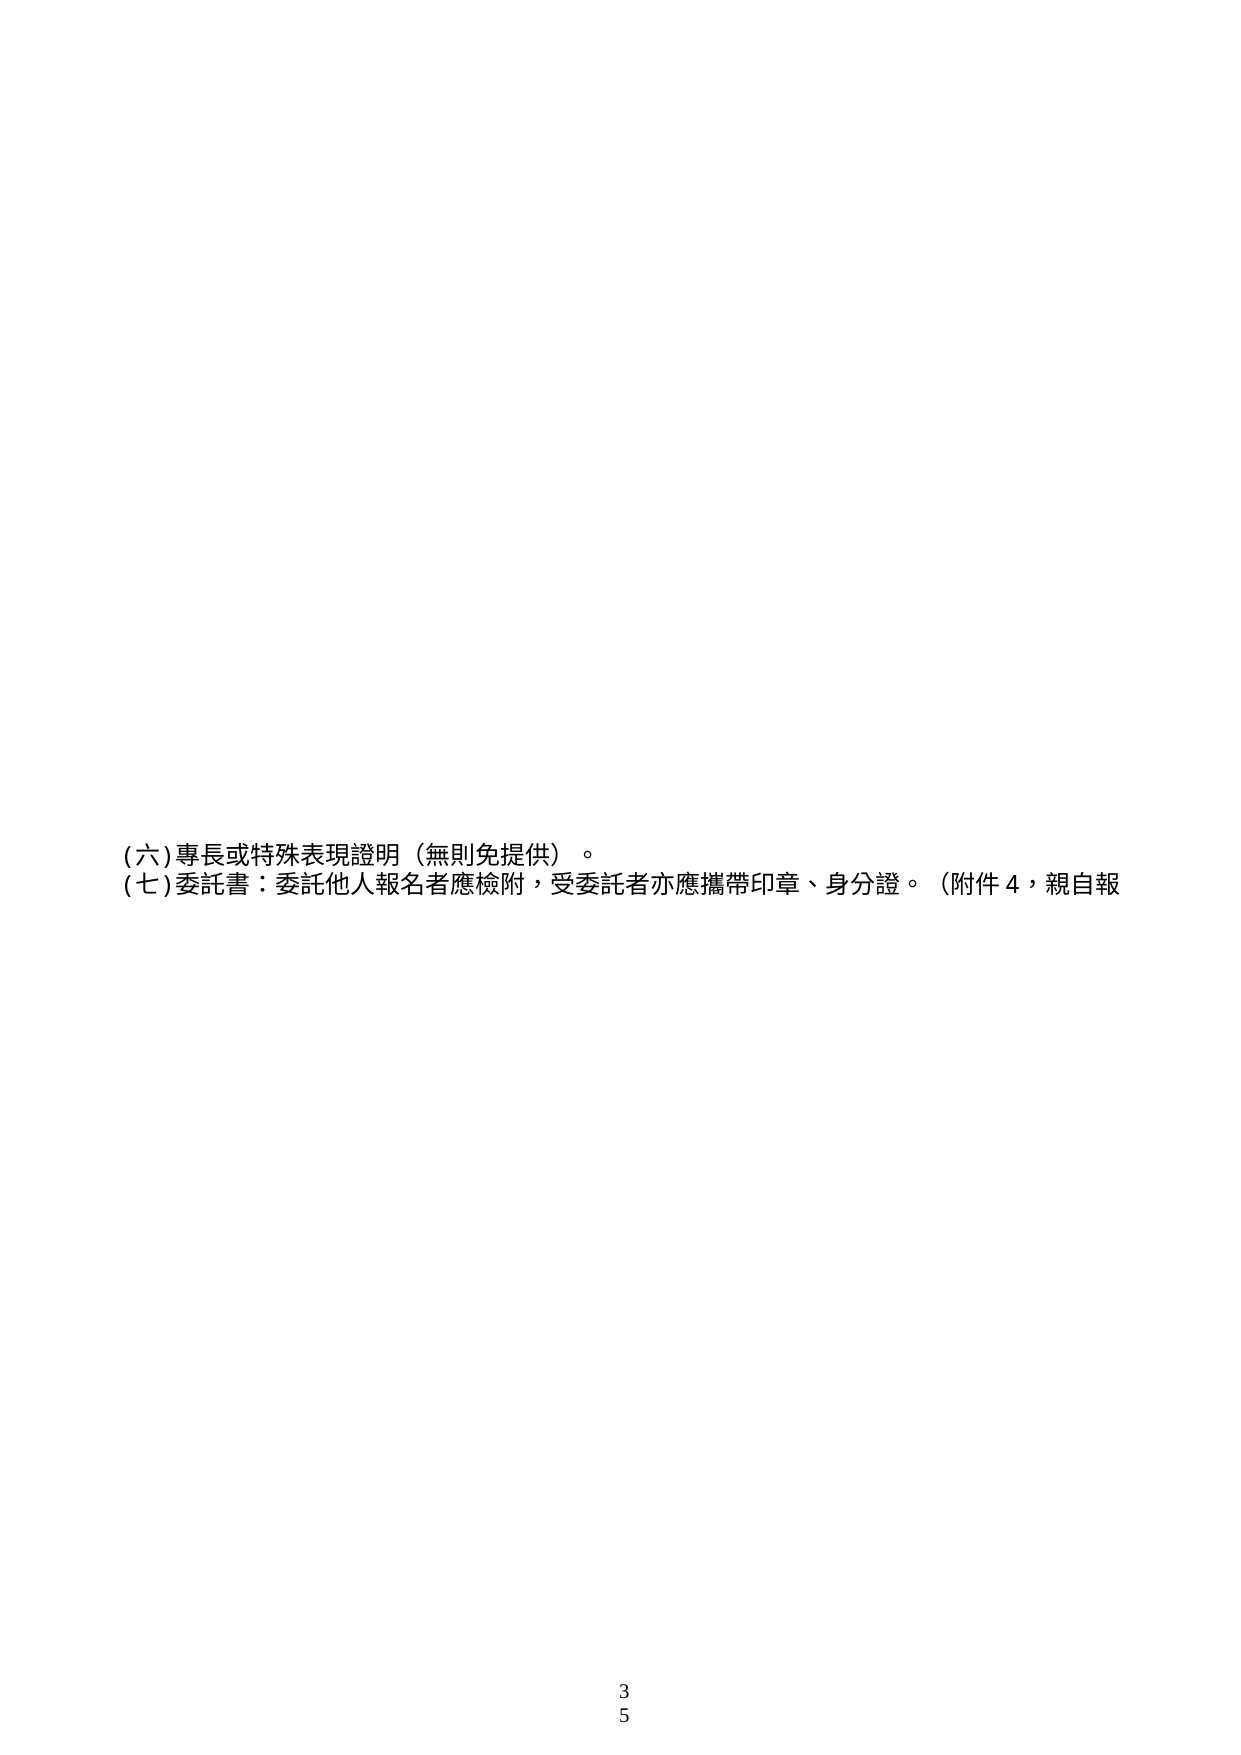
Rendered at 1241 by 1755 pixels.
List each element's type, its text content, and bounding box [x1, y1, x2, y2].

text (七)委託書：委託他人報名者應檢附，受委託者亦應攜帶印章、身分證。（附件4，親自報 [75, 870, 1165, 899]
text (六)專長或特殊表現證明（無則免提供）。 [75, 841, 1165, 870]
